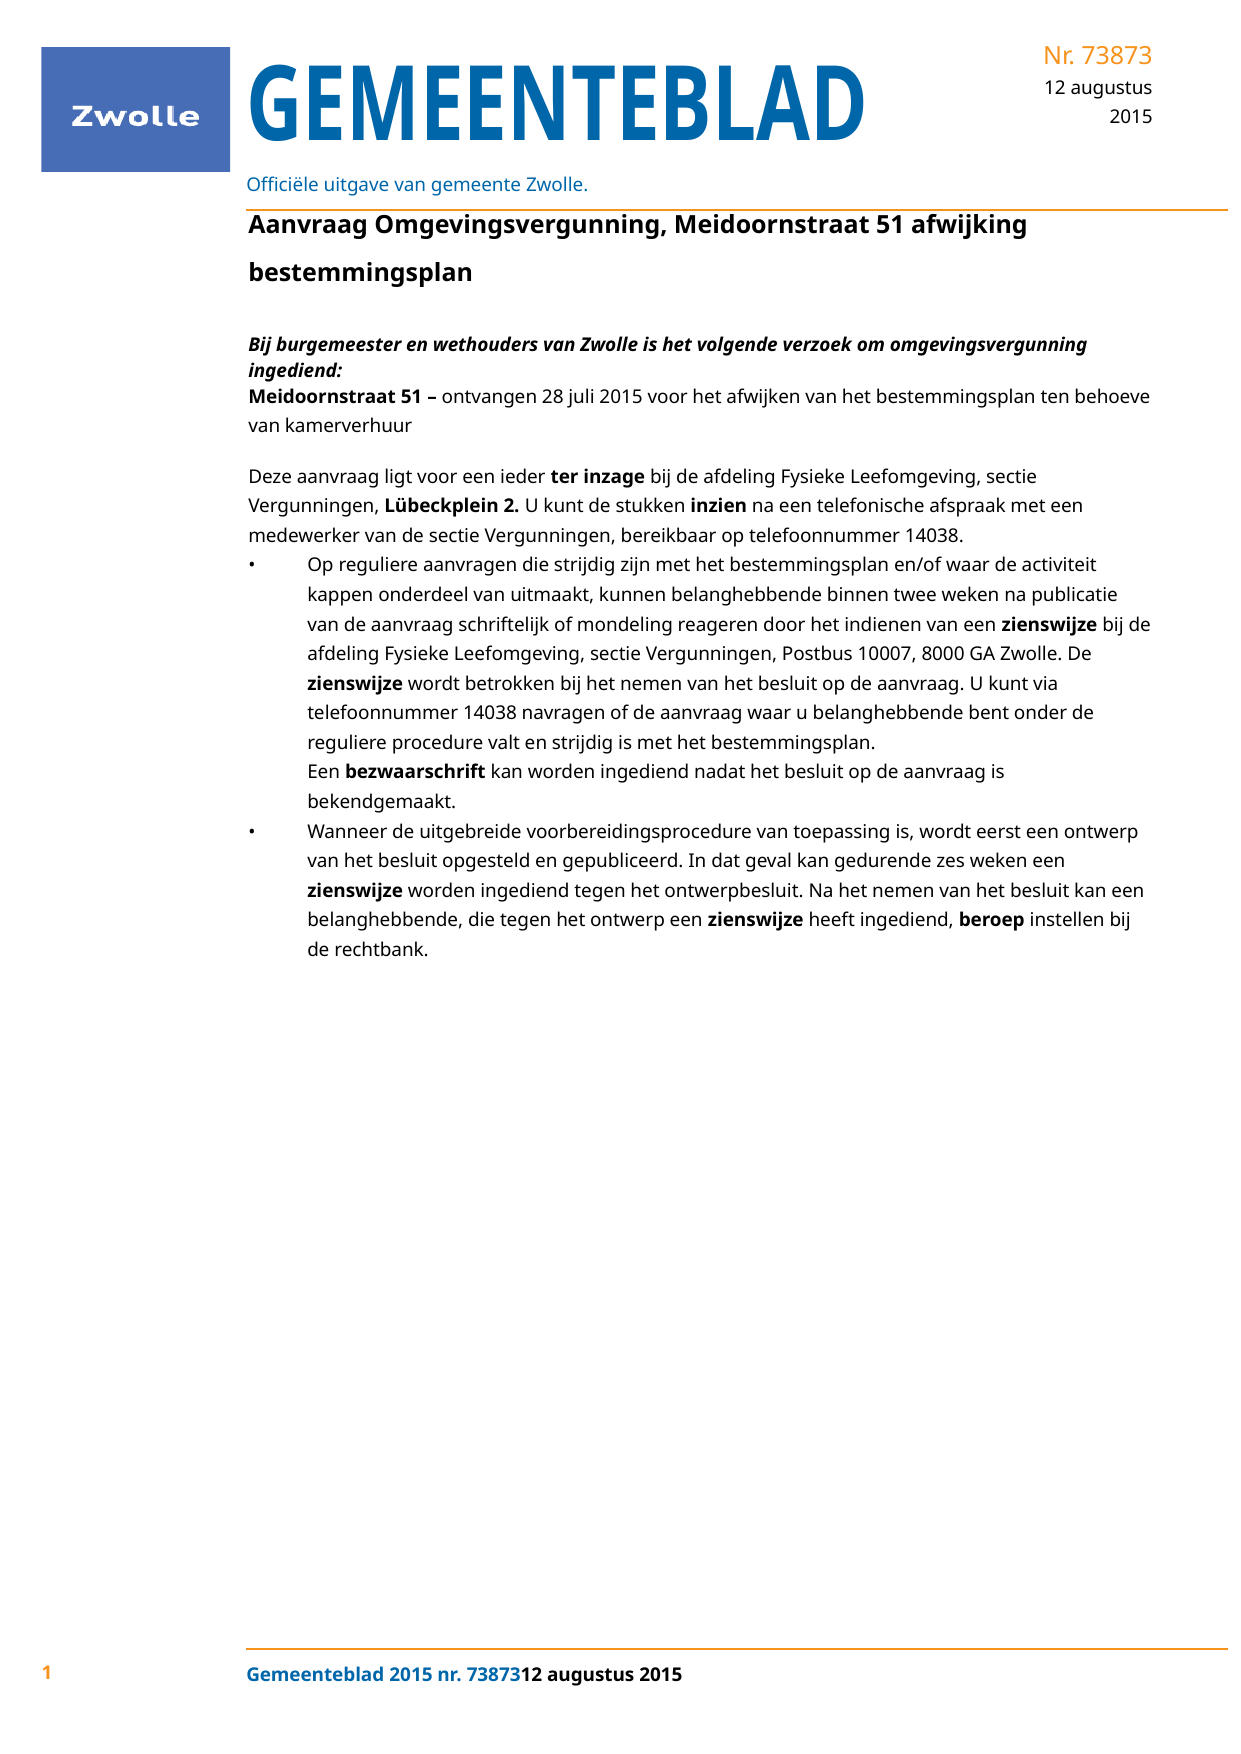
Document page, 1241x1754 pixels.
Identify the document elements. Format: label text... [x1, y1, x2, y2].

text Deze aanvraag ligt voor een ieder ter inzage bij de afdeling Fysieke Leefomgeving, sectie Vergunningen, Lübeckplein 2. U kunt de stukken inzien na een telefonische afspraak met een medewerker van de sectie Vergunningen, bereikbaar op telefoonnummer 14038. [248, 463, 1152, 548]
text Aanvraag Omgevingsvergunning, Meidoornstraat 51 afwijking bestemmingsplan [248, 211, 1152, 288]
text Bij burgemeester en wethouders van Zwolle is het volgende verzoek om omgevingsvergunning ingediend: [248, 331, 1152, 383]
text Meidoornstraat 51 – ontvangen 28 juli 2015 voor het afwijken van het bestemmingsplan ten behoeve van kamerverhuur [248, 383, 1152, 438]
list Op reguliere aanvragen die strijdig zijn met het bestemmingsplan en/of waar de activiteit kappen onderdeel van uitmaakt, kunnen belanghebbende binnen twee weken na publicatie van de aanvraag schriftelijk of mondeling reageren door het indienen van een zienswijze bij de afdeling Fysieke Leefomgeving, sectie Vergunningen, Postbus 10007, 8000 GA Zwolle. De zienswijze wordt betrokken bij het nemen van het besluit op de aanvraag. U kunt via telefoonnummer 14038 navragen of de aanvraag waar u belanghebbende bent onder de reguliere procedure valt en strijdig is met het bestemmingsplan. [248, 552, 1152, 755]
picture [41, 47, 231, 172]
list Wanneer de uitgebreide voorbereidingsprocedure van toepassing is, wordt eerst een ontwerp van het besluit opgesteld en gepubliceerd. In dat geval kan gedurende zes weken een zienswijze worden ingediend tegen het ontwerpbesluit. Na het nemen van het besluit kan een belanghebbende, die tegen het ontwerp een zienswijze heeft ingediend, beroep instellen bij de rechtbank. [248, 818, 1152, 962]
list Een bezwaarschrift kan worden ingediend nadat het besluit op de aanvraag is bekendgemaakt. [248, 759, 1152, 814]
